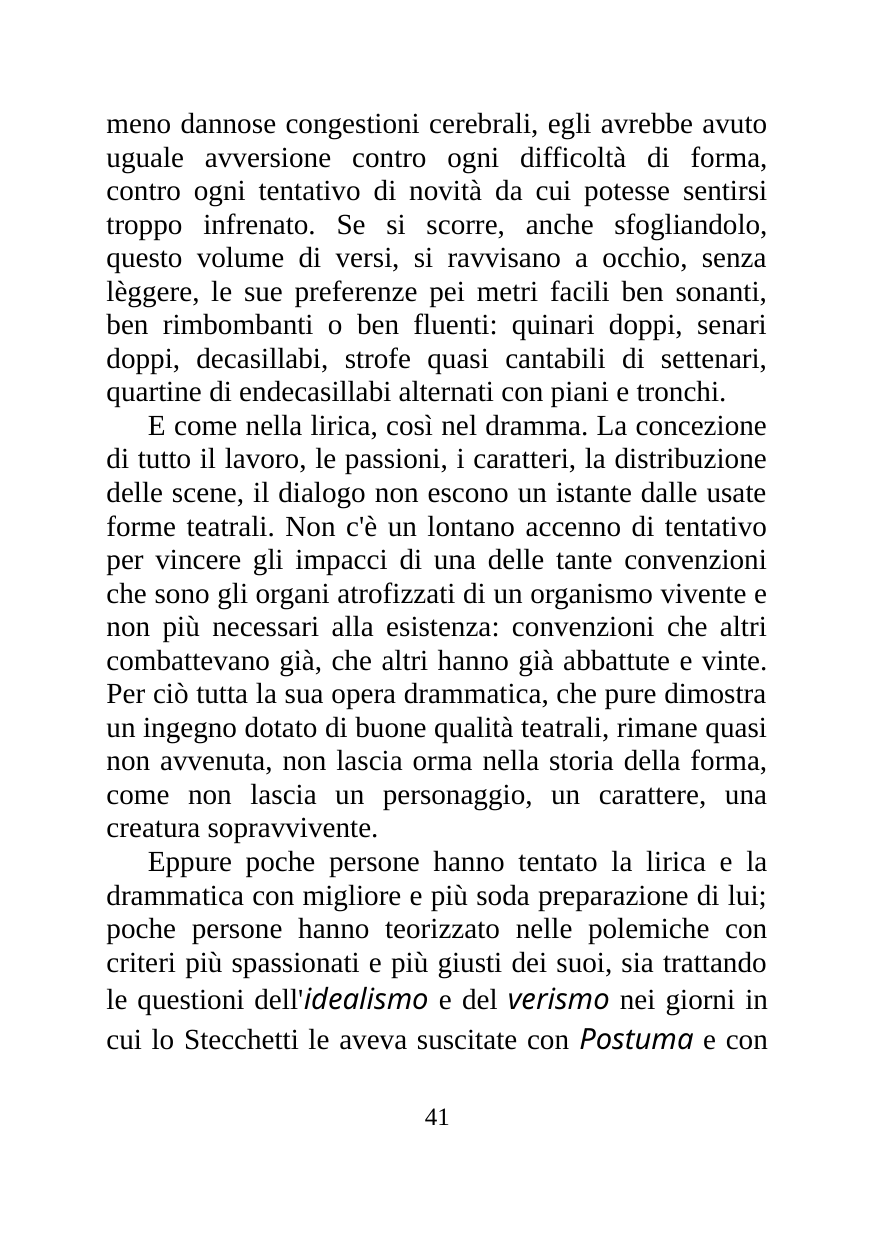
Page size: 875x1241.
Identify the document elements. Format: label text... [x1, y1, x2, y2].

text E come nella lirica, così nel dramma. La concezione di tutto il lavoro, le passioni, i caratteri, la distribuzione delle scene, il dialogo non escono un istante dalle usate forme teatrali. Non c'è un lontano accenno di tentativo per vincere gli impacci di una delle tante convenzioni che sono gli organi atrofizzati di un organismo vivente e non più necessari alla esistenza: convenzioni che altri combattevano già, che altri hanno già abbattute e vinte. Per ciò tutta la sua opera drammatica, che pure dimostra un ingegno dotato di buone qualità teatrali, rimane quasi non avvenuta, non lascia orma nella storia della forma, come non lascia un personaggio, un carattere, una creatura sopravvivente. [106, 408, 768, 844]
text meno dannose congestioni cerebrali, egli avrebbe avuto uguale avversione contro ogni difficoltà di forma, contro ogni tentativo di novità da cui potesse sentirsi troppo infrenato. Se si scorre, anche sfogliandolo, questo volume di versi, si ravvisano a occhio, senza lèggere, le sue preferenze pei metri facili ben sonanti, ben rimbombanti o ben fluenti: quinari doppi, senari doppi, decasillabi, strofe quasi cantabili di settenari, quartine di endecasillabi alternati con piani e tronchi. [106, 106, 768, 408]
text Eppure poche persone hanno tentato la lirica e la drammatica con migliore e più soda preparazione di lui; poche persone hanno teorizzato nelle polemiche con criteri più spassionati e più giusti dei suoi, sia trattando le questioni dell'idealismo e del verismo nei giorni in cui lo Stecchetti le aveva suscitate con Postuma e con [106, 844, 768, 1058]
